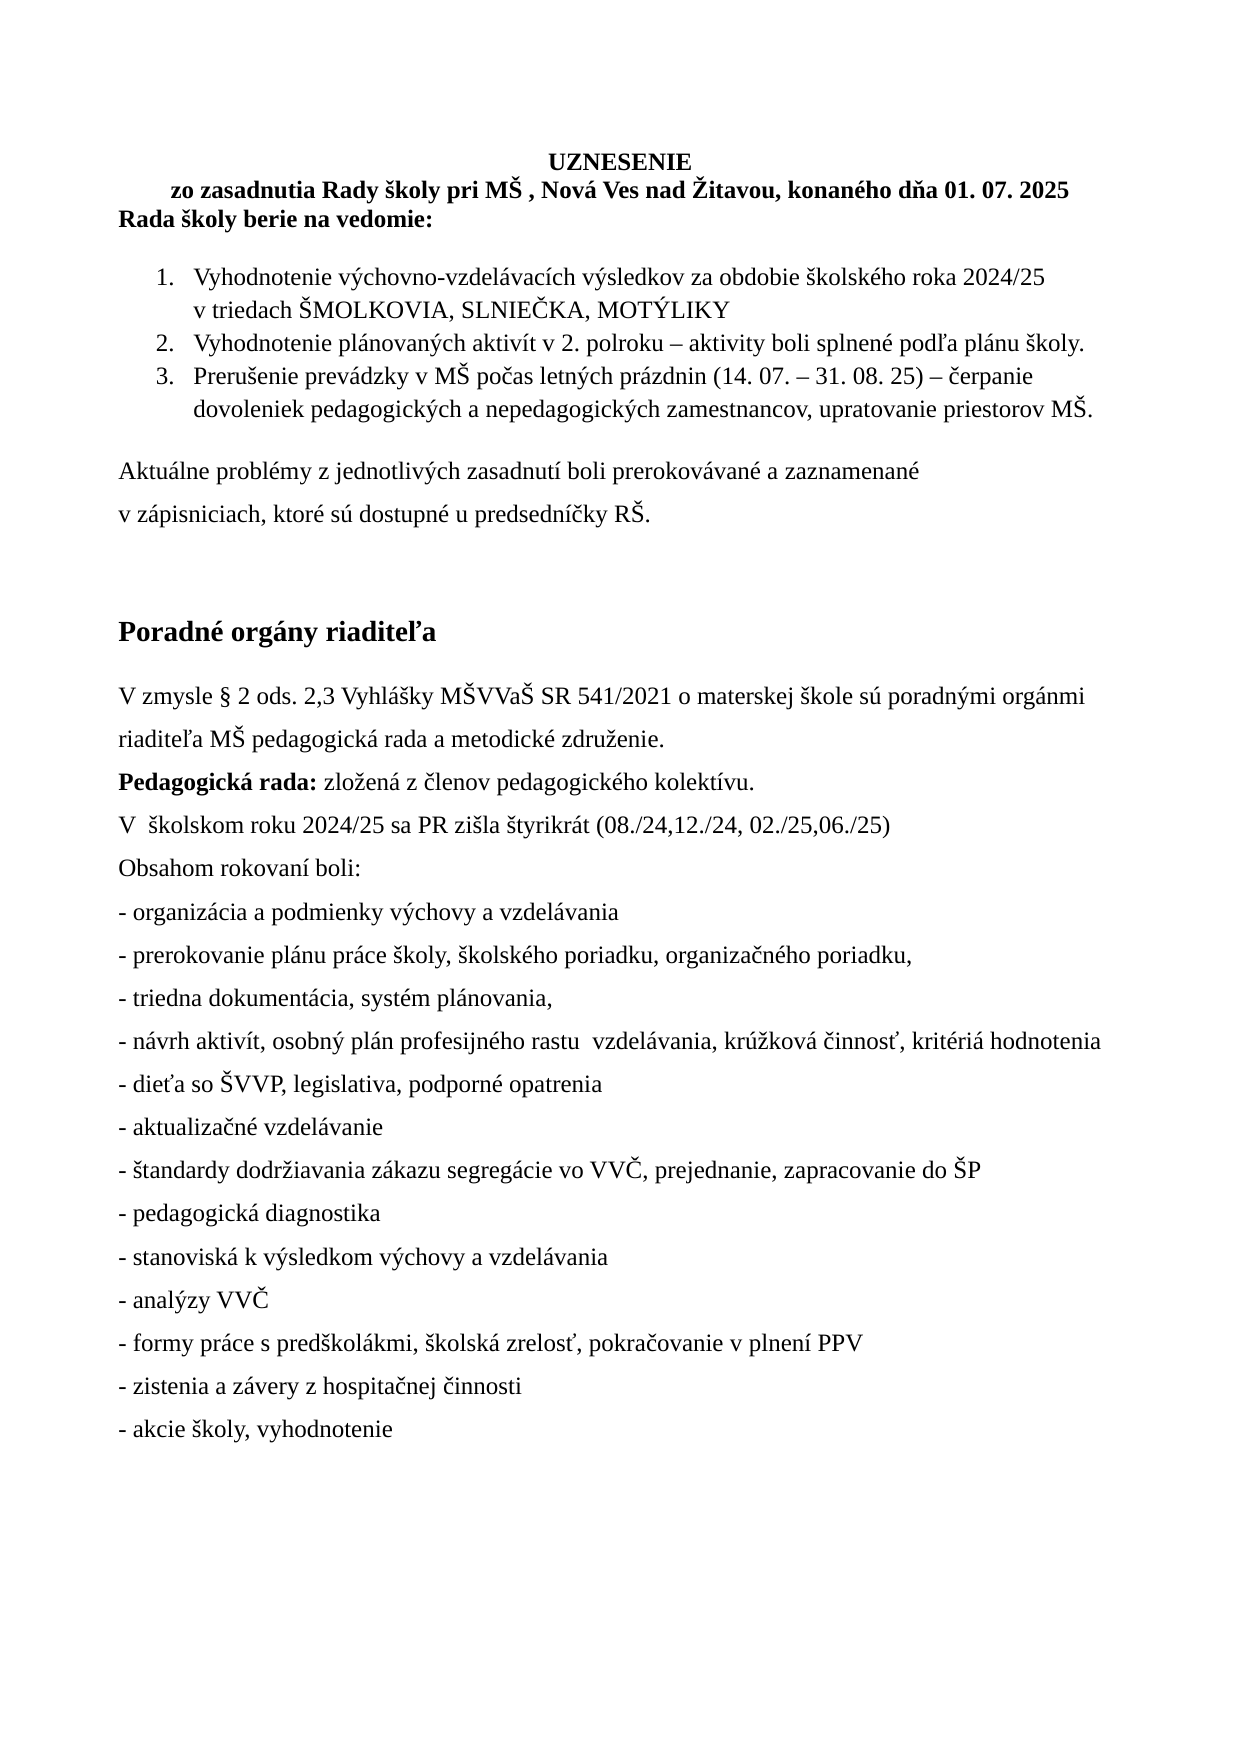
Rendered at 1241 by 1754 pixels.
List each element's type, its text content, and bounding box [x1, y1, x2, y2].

text - návrh aktivít, osobný plán profesijného rastu vzdelávania, krúžková činnosť, kritériá hodnotenia [118, 1026, 1122, 1055]
text - dieťa so ŠVVP, legislativa, podporné opatrenia [118, 1069, 1122, 1098]
text - akcie školy, vyhodnotenie [118, 1414, 1122, 1443]
text - organizácia a podmienky výchovy a vzdelávania [118, 897, 1122, 925]
list Vyhodnotenie plánovaných aktivít v 2. polroku – aktivity boli splnené podľa plánu školy. [156, 328, 1122, 357]
text Rada školy berie na vedomie: [118, 204, 1122, 233]
text - stanoviská k výsledkom výchovy a vzdelávania [118, 1242, 1122, 1270]
text - aktualizačné vzdelávanie [118, 1112, 1122, 1141]
text - zistenia a závery z hospitačnej činnosti [118, 1371, 1122, 1400]
list Prerušenie prevádzky v MŠ počas letných prázdnin (14. 07. – 31. 08. 25) – čerpanie dovoleniek pedagogických a nepedagogických zamestnancov, upratovanie priestorov MŠ. [156, 361, 1122, 423]
text Poradné orgány riaditeľa [118, 614, 1122, 647]
text zo zasadnutia Rady školy pri MŠ , Nová Ves nad Žitavou, konaného dňa 01. 07. 2025 [118, 176, 1122, 204]
text UZNESENIE [118, 147, 1122, 176]
text - analýzy VVČ [118, 1285, 1122, 1313]
text - štandardy dodržiavania zákazu segregácie vo VVČ, prejednanie, zapracovanie do ŠP [118, 1155, 1122, 1184]
text v zápisniciach, ktoré sú dostupné u predsedníčky RŠ. [118, 499, 1122, 528]
text - triedna dokumentácia, systém plánovania, [118, 983, 1122, 1012]
text - formy práce s predškolákmi, školská zrelosť, pokračovanie v plnení PPV [118, 1328, 1122, 1357]
text Obsahom rokovaní boli: [118, 853, 1122, 882]
list Vyhodnotenie výchovno-vzdelávacích výsledkov za obdobie školského roka 2024/25 v triedach ŠMOLKOVIA, SLNIEČKA, MOTÝLIKY [156, 262, 1122, 324]
text V zmysle § 2 ods. 2,3 Vyhlášky MŠVVaŠ SR 541/2021 o materskej škole sú poradnými orgánmi riaditeľa MŠ pedagogická rada a metodické združenie. [118, 681, 1122, 753]
text Aktuálne problémy z jednotlivých zasadnutí boli prerokovávané a zaznamenané [118, 456, 1122, 484]
text V školskom roku 2024/25 sa PR zišla štyrikrát (08./24,12./24, 02./25,06./25) [118, 810, 1122, 839]
text Pedagogická rada: zložená z členov pedagogického kolektívu. [118, 767, 1122, 796]
text - prerokovanie plánu práce školy, školského poriadku, organizačného poriadku, [118, 940, 1122, 968]
text - pedagogická diagnostika [118, 1198, 1122, 1227]
